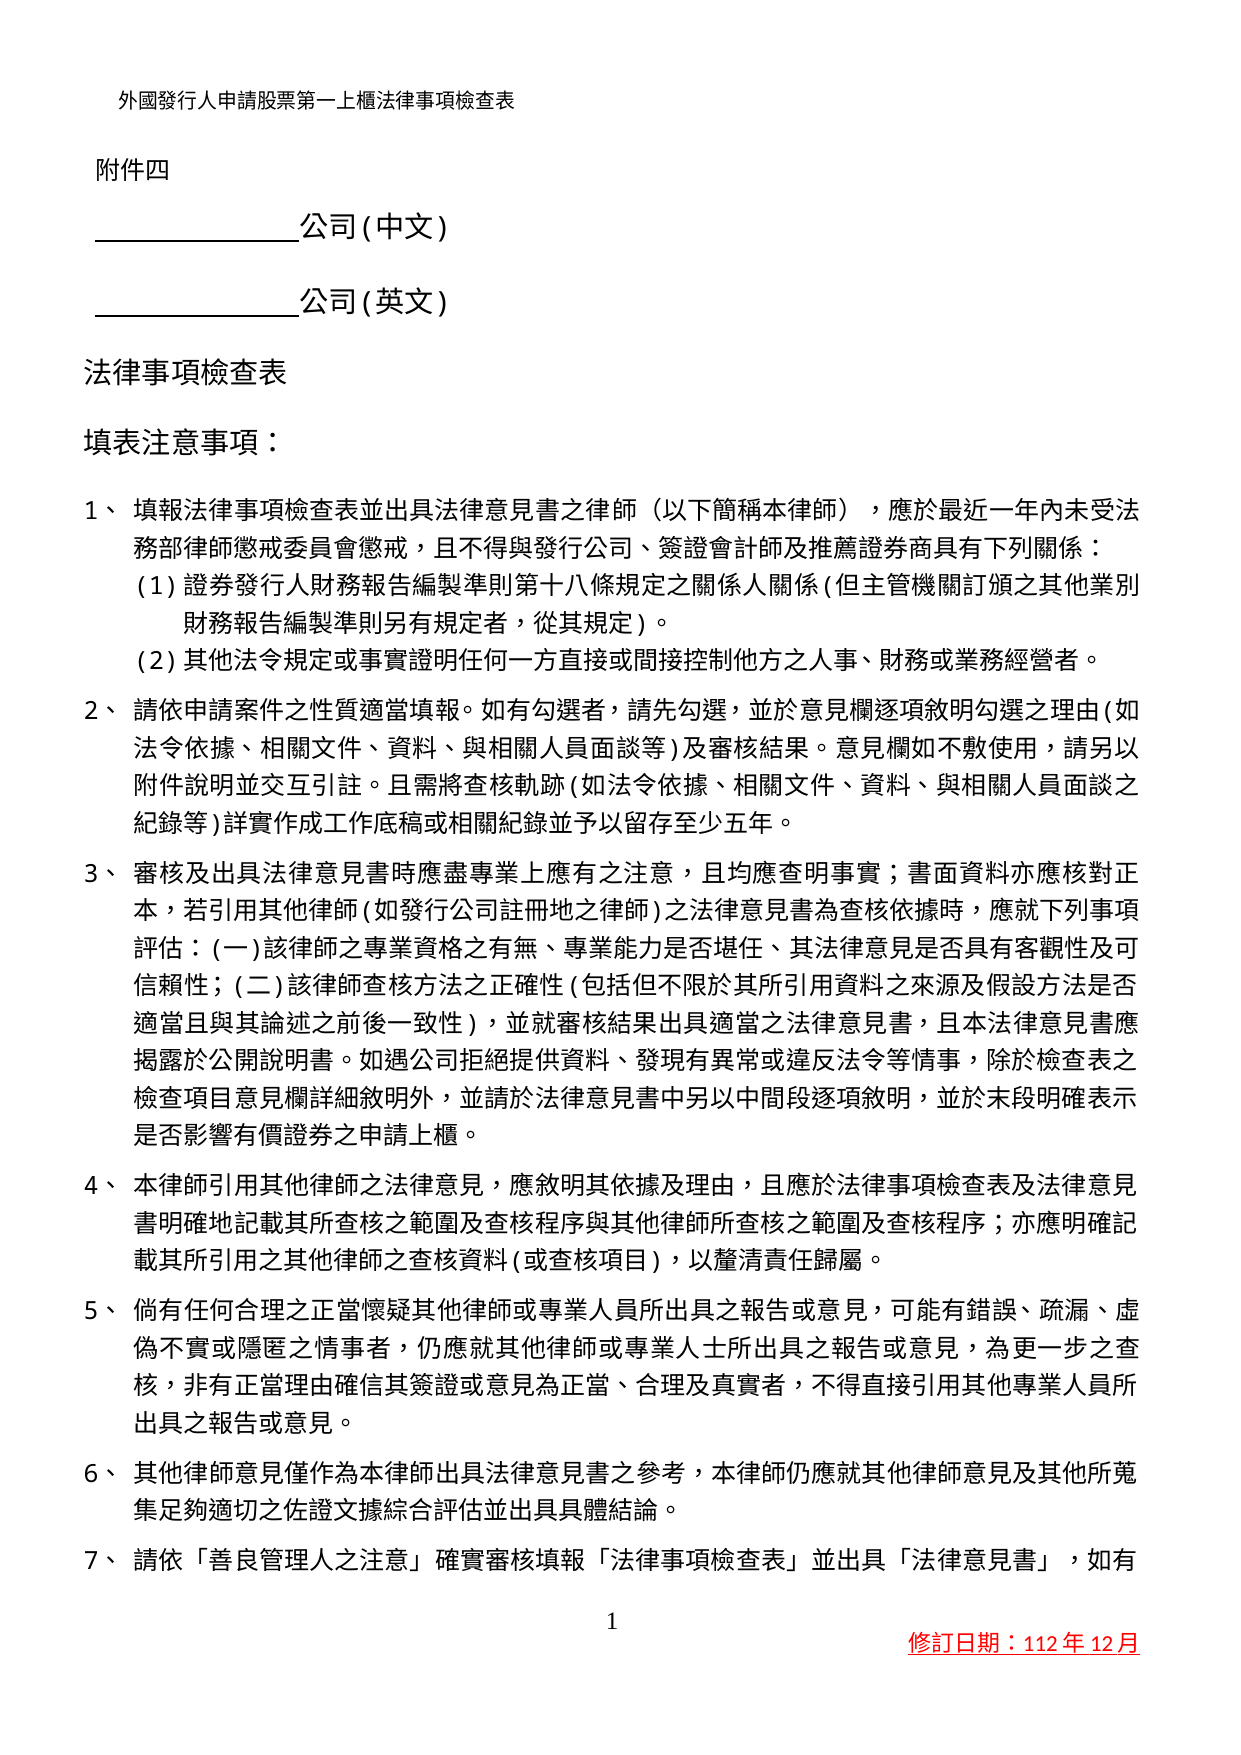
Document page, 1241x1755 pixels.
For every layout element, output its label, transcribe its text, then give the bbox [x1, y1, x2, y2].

list 其他律師意見僅作為本律師出具法律意見書之參考，本律師仍應就其他律師意見及其他所蒐集足夠適切之佐證文據綜合評估並出具具體結論。 [83, 1452, 1140, 1527]
list 審核及出具法律意見書時應盡專業上應有之注意，且均應查明事實；書面資料亦應核對正本，若引用其他律師(如發行公司註冊地之律師)之法律意見書為查核依據時，應就下列事項評估：(一)該律師之專業資格之有無、專業能力是否堪任、其法律意見是否具有客觀性及可信賴性；(二)該律師查核方法之正確性(包括但不限於其所引用資料之來源及假設方法是否適當且與其論述之前後一致性)，並就審核結果出具適當之法律意見書，且本法律意見書應揭露於公開說明書。如遇公司拒絕提供資料、發現有異常或違反法令等情事，除於檢查表之檢查項目意見欄詳細敘明外，並請於法律意見書中另以中間段逐項敘明，並於末段明確表示是否影響有價證券之申請上櫃。 [83, 852, 1140, 1152]
list 本律師引用其他律師之法律意見，應敘明其依據及理由，且應於法律事項檢查表及法律意見書明確地記載其所查核之範圍及查核程序與其他律師所查核之範圍及查核程序；亦應明確記載其所引用之其他律師之查核資料(或查核項目)，以釐清責任歸屬。 [83, 1164, 1140, 1277]
list 證券發行人財務報告編製準則第十八條規定之關係人關係(但主管機關訂頒之其他業別財務報告編製準則另有規定者，從其規定)。 [133, 564, 1140, 639]
text 法律事項檢查表 [83, 350, 1140, 392]
list 倘有任何合理之正當懷疑其他律師或專業人員所出具之報告或意見，可能有錯誤、疏漏、虛偽不實或隱匿之情事者，仍應就其他律師或專業人士所出具之報告或意見，為更一步之查核，非有正當理由確信其簽證或意見為正當、合理及真實者，不得直接引用其他專業人員所出具之報告或意見。 [83, 1289, 1140, 1439]
text 公司(中文) [95, 206, 1140, 245]
text 附件四 [95, 151, 1140, 187]
list 請依申請案件之性質適當填報。如有勾選者，請先勾選，並於意見欄逐項敘明勾選之理由(如法令依據、相關文件、資料、與相關人員面談等)及審核結果。意見欄如不敷使用，請另以附件說明並交互引註。且需將查核軌跡(如法令依據、相關文件、資料、與相關人員面談之紀錄等)詳實作成工作底稿或相關紀錄並予以留存至少五年。 [83, 689, 1140, 839]
list 其他法令規定或事實證明任何一方直接或間接控制他方之人事、財務或業務經營者。 [133, 639, 1140, 677]
list 請依「善良管理人之注意」確實審核填報「法律事項檢查表」並出具「法律意見書」，如有 [83, 1539, 1140, 1577]
text 公司(英文) [95, 281, 1140, 320]
list 填報法律事項檢查表並出具法律意見書之律師（以下簡稱本律師），應於最近一年內未受法務部律師懲戒委員會懲戒，且不得與發行公司、簽證會計師及推薦證券商具有下列關係： [83, 489, 1140, 564]
text 填表注意事項： [83, 420, 1140, 462]
